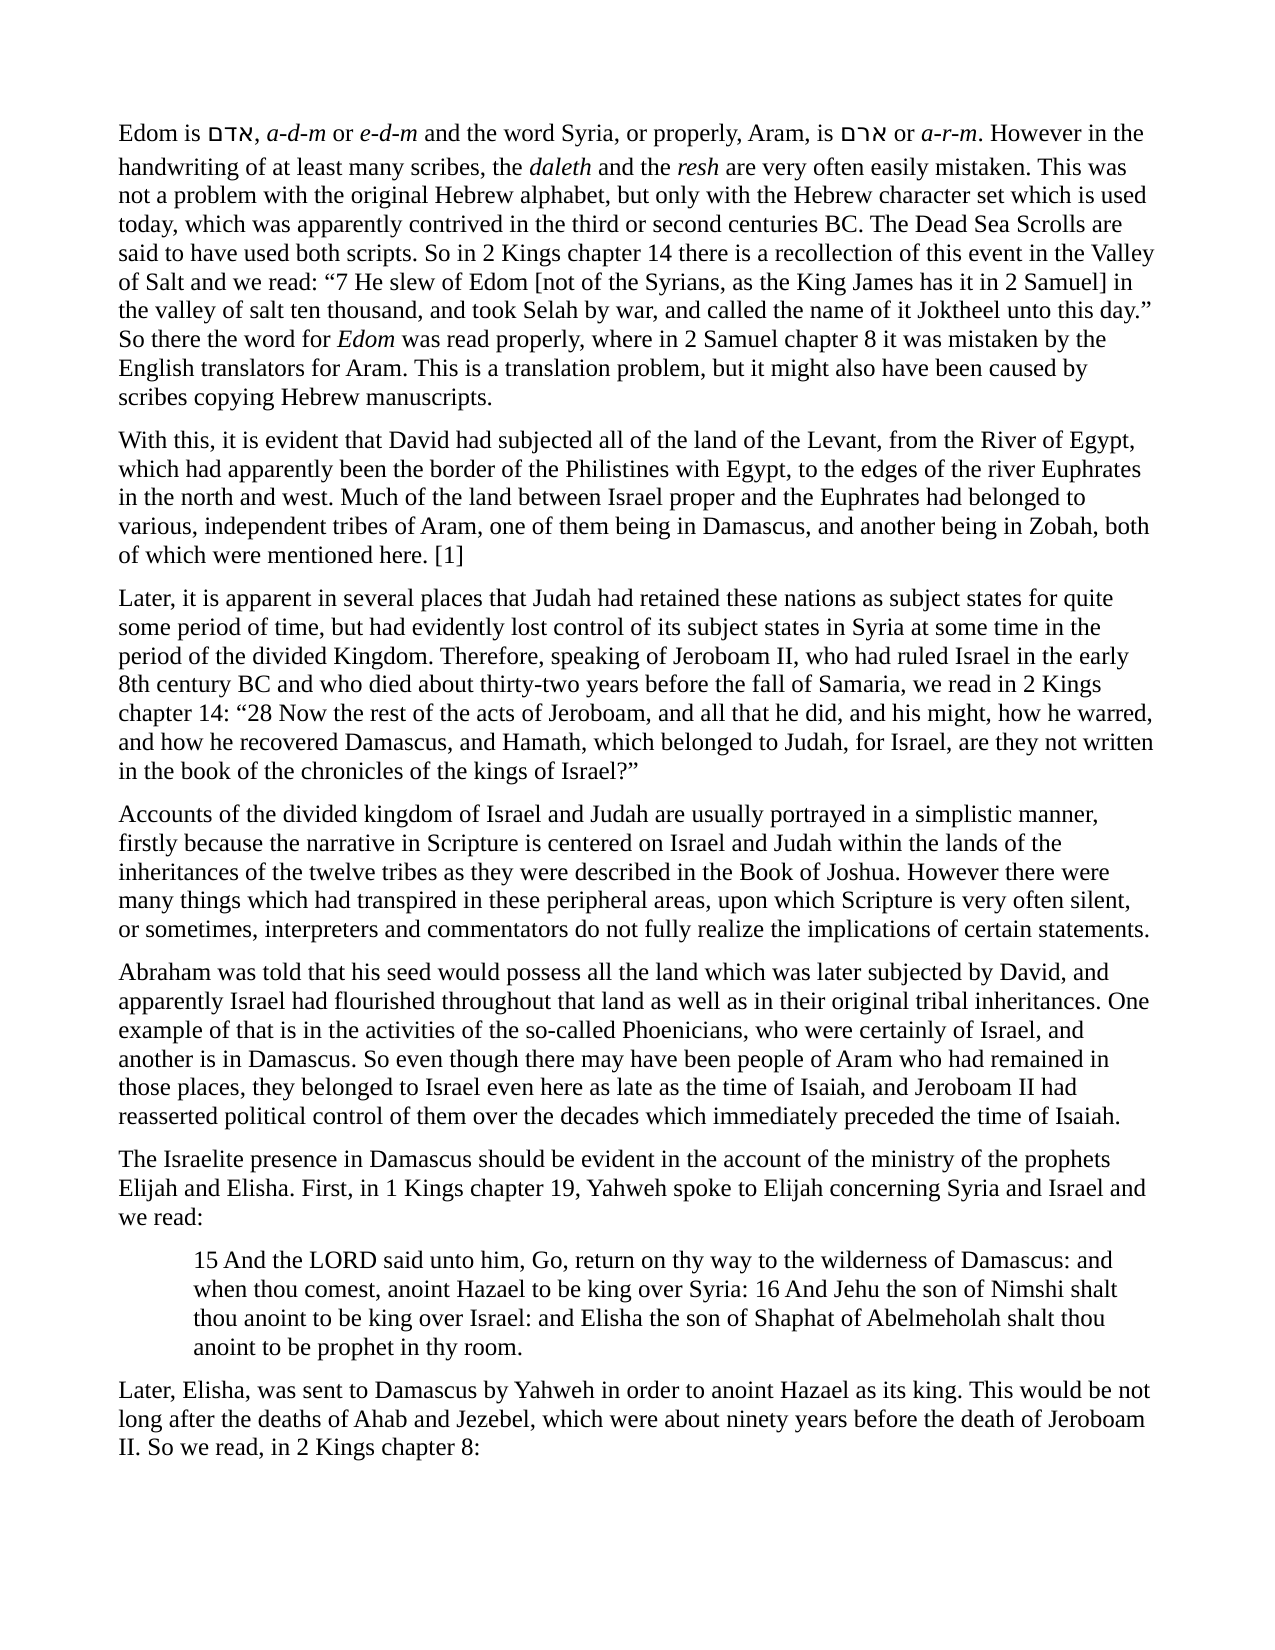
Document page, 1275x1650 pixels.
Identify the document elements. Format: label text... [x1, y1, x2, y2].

text This error is from a simple mistake in reading two very similar Hebrew letters, the d or daleth and the r or resh, which are indeed easily confused on account of their similarity. In a modern typeface, the word Edom is אדם, a-d-m or e-d-m and the word Syria, or properly, Aram, is ארם or a-r-m. However in the handwriting of at least many scribes, the daleth and the resh are very often easily mistaken. This was not a problem with the original Hebrew alphabet, but only with the Hebrew character set which is used today, which was apparently contrived in the third or second centuries BC. The Dead Sea Scrolls are said to have used both scripts. So in 2 Kings chapter 14 there is a recollection of this event in the Valley of Salt and we read: “7 He slew of Edom [not of the Syrians, as the King James has it in 2 Samuel] in the valley of salt ten thousand, and took Selah by war, and called the name of it Joktheel unto this day.” So there the word for Edom was read properly, where in 2 Samuel chapter 8 it was mistaken by the English translators for Aram. This is a translation problem, but it might also have been caused by scribes copying Hebrew manuscripts. [118, 118, 1157, 410]
text 15 And the LORD said unto him, Go, return on thy way to the wilderness of Damascus: and when thou comest, anoint Hazael to be king over Syria: 16 And Jehu the son of Nimshi shalt thou anoint to be king over Israel: and Elisha the son of Shaphat of Abelmeholah shalt thou anoint to be prophet in thy room. [193, 1245, 1157, 1360]
text Later, it is apparent in several places that Judah had retained these nations as subject states for quite some period of time, but had evidently lost control of its subject states in Syria at some time in the period of the divided Kingdom. Therefore, speaking of Jeroboam II, who had ruled Israel in the early 8th century BC and who died about thirty-two years before the fall of Samaria, we read in 2 Kings chapter 14: “28 Now the rest of the acts of Jeroboam, and all that he did, and his might, how he warred, and how he recovered Damascus, and Hamath, which belonged to Judah, for Israel, are they not written in the book of the chronicles of the kings of Israel?” [118, 583, 1157, 784]
text Abraham was told that his seed would possess all the land which was later subjected by David, and apparently Israel had flourished throughout that land as well as in their original tribal inheritances. One example of that is in the activities of the so-called Phoenicians, who were certainly of Israel, and another is in Damascus. So even though there may have been people of Aram who had remained in those places, they belonged to Israel even here as late as the time of Isaiah, and Jeroboam II had reasserted political control of them over the decades which immediately preceded the time of Isaiah. [118, 957, 1157, 1130]
text The Israelite presence in Damascus should be evident in the account of the ministry of the prophets Elijah and Elisha. First, in 1 Kings chapter 19, Yahweh spoke to Elijah concerning Syria and Israel and we read: [118, 1144, 1157, 1231]
text Accounts of the divided kingdom of Israel and Judah are usually portrayed in a simplistic manner, firstly because the narrative in Scripture is centered on Israel and Judah within the lands of the inheritances of the twelve tribes as they were described in the Book of Joshua. However there were many things which had transpired in these peripheral areas, upon which Scripture is very often silent, or sometimes, interpreters and commentators do not fully realize the implications of certain statements. [118, 799, 1157, 943]
text Later, Elisha, was sent to Damascus by Yahweh in order to anoint Hazael as its king. This would be not long after the deaths of Ahab and Jezebel, which were about ninety years before the death of Jeroboam II. So we read, in 2 Kings chapter 8: [118, 1375, 1157, 1461]
text With this, it is evident that David had subjected all of the land of the Levant, from the River of Egypt, which had apparently been the border of the Philistines with Egypt, to the edges of the river Euphrates in the north and west. Much of the land between Israel proper and the Euphrates had belonged to various, independent tribes of Aram, one of them being in Damascus, and another being in Zobah, both of which were mentioned here. [1] [118, 425, 1157, 569]
